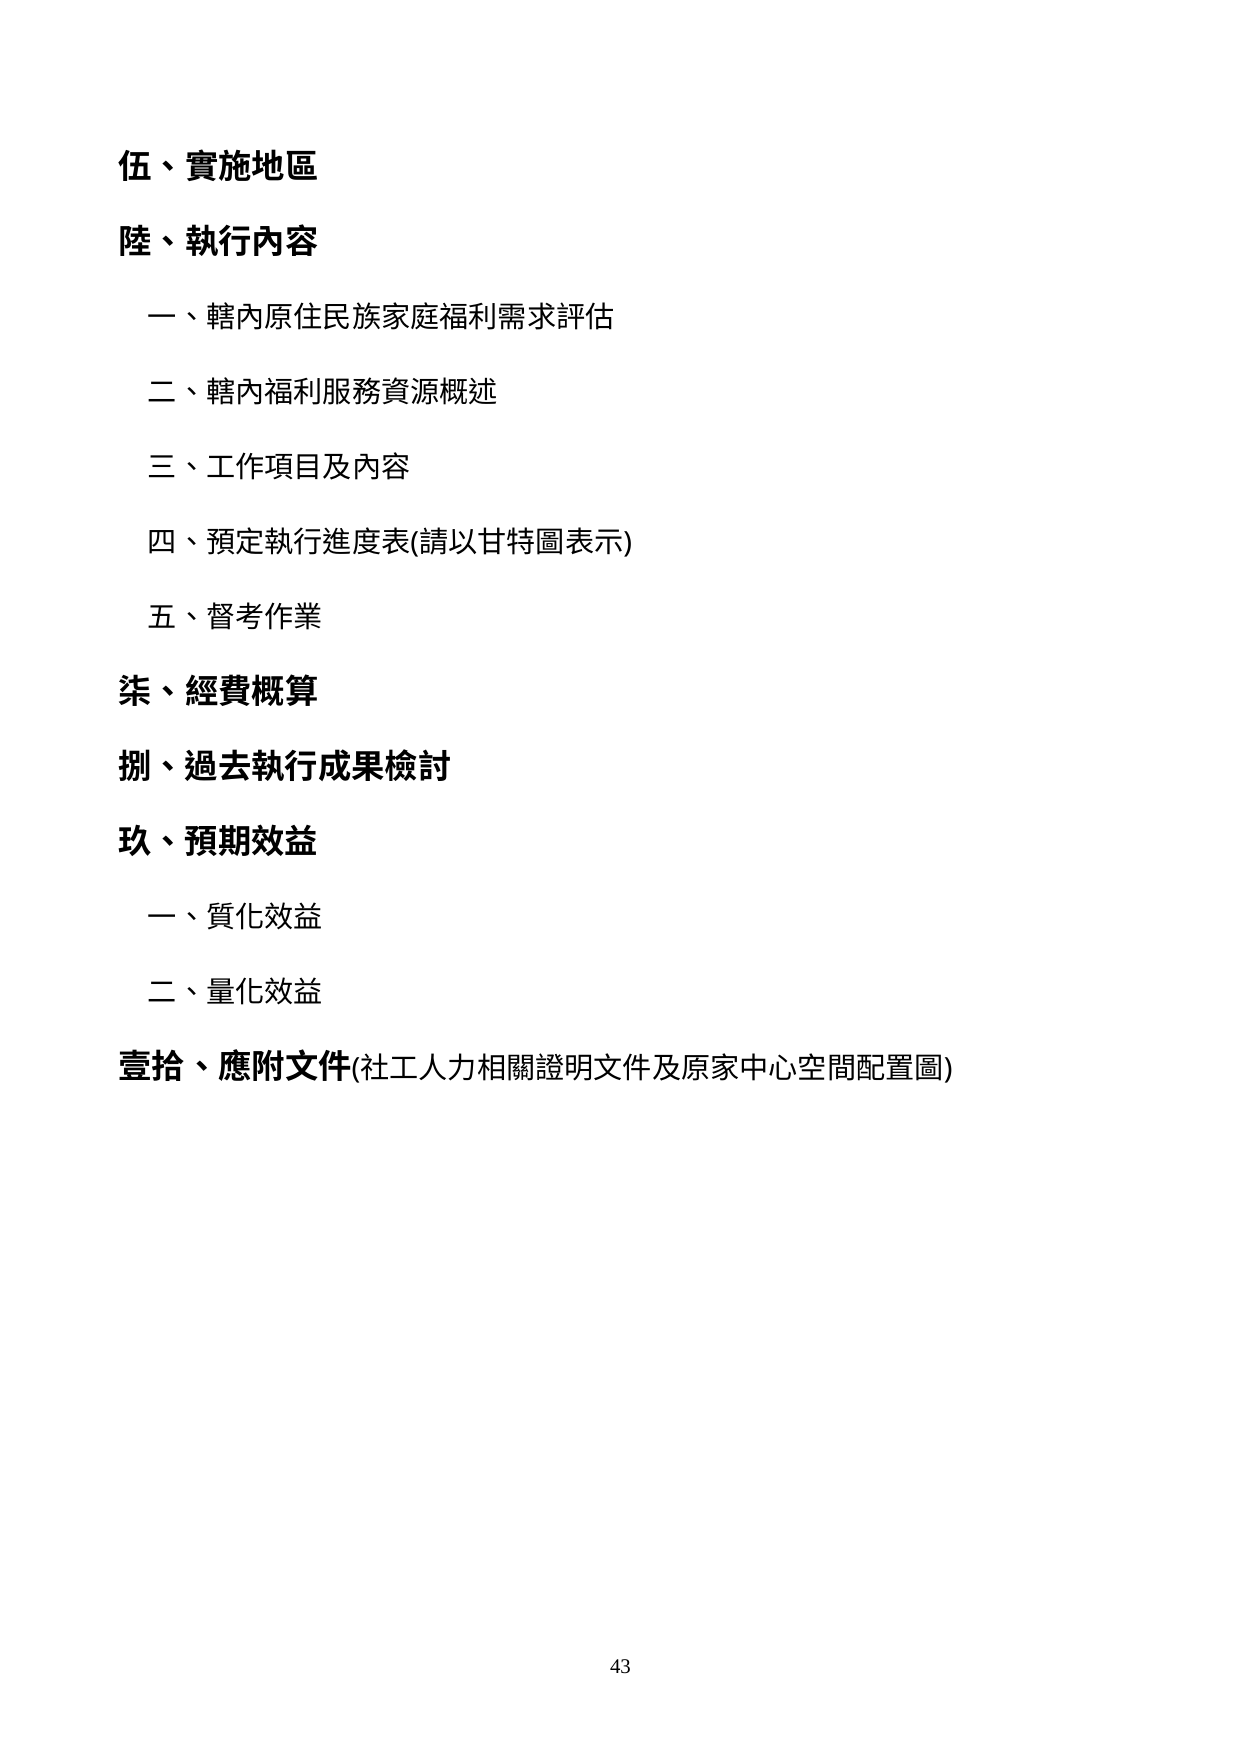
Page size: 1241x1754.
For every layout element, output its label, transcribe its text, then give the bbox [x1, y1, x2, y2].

list 過去執行成果檢討 [118, 727, 1122, 802]
list 工作項目及內容 [148, 427, 1122, 502]
list 量化效益 [148, 952, 1122, 1027]
list 質化效益 [148, 877, 1122, 952]
list 執行內容 [118, 202, 1122, 277]
list 經費概算 [118, 652, 1122, 727]
list 預期效益 [118, 802, 1122, 877]
list 轄內福利服務資源概述 [148, 352, 1122, 427]
list 應附文件(社工人力相關證明文件及原家中心空間配置圖) [118, 1027, 1122, 1102]
list 實施地區 [118, 127, 1122, 202]
list 轄內原住民族家庭福利需求評估 [148, 277, 1122, 352]
list 預定執行進度表(請以甘特圖表示) [148, 502, 1122, 577]
list 督考作業 [148, 577, 1122, 652]
